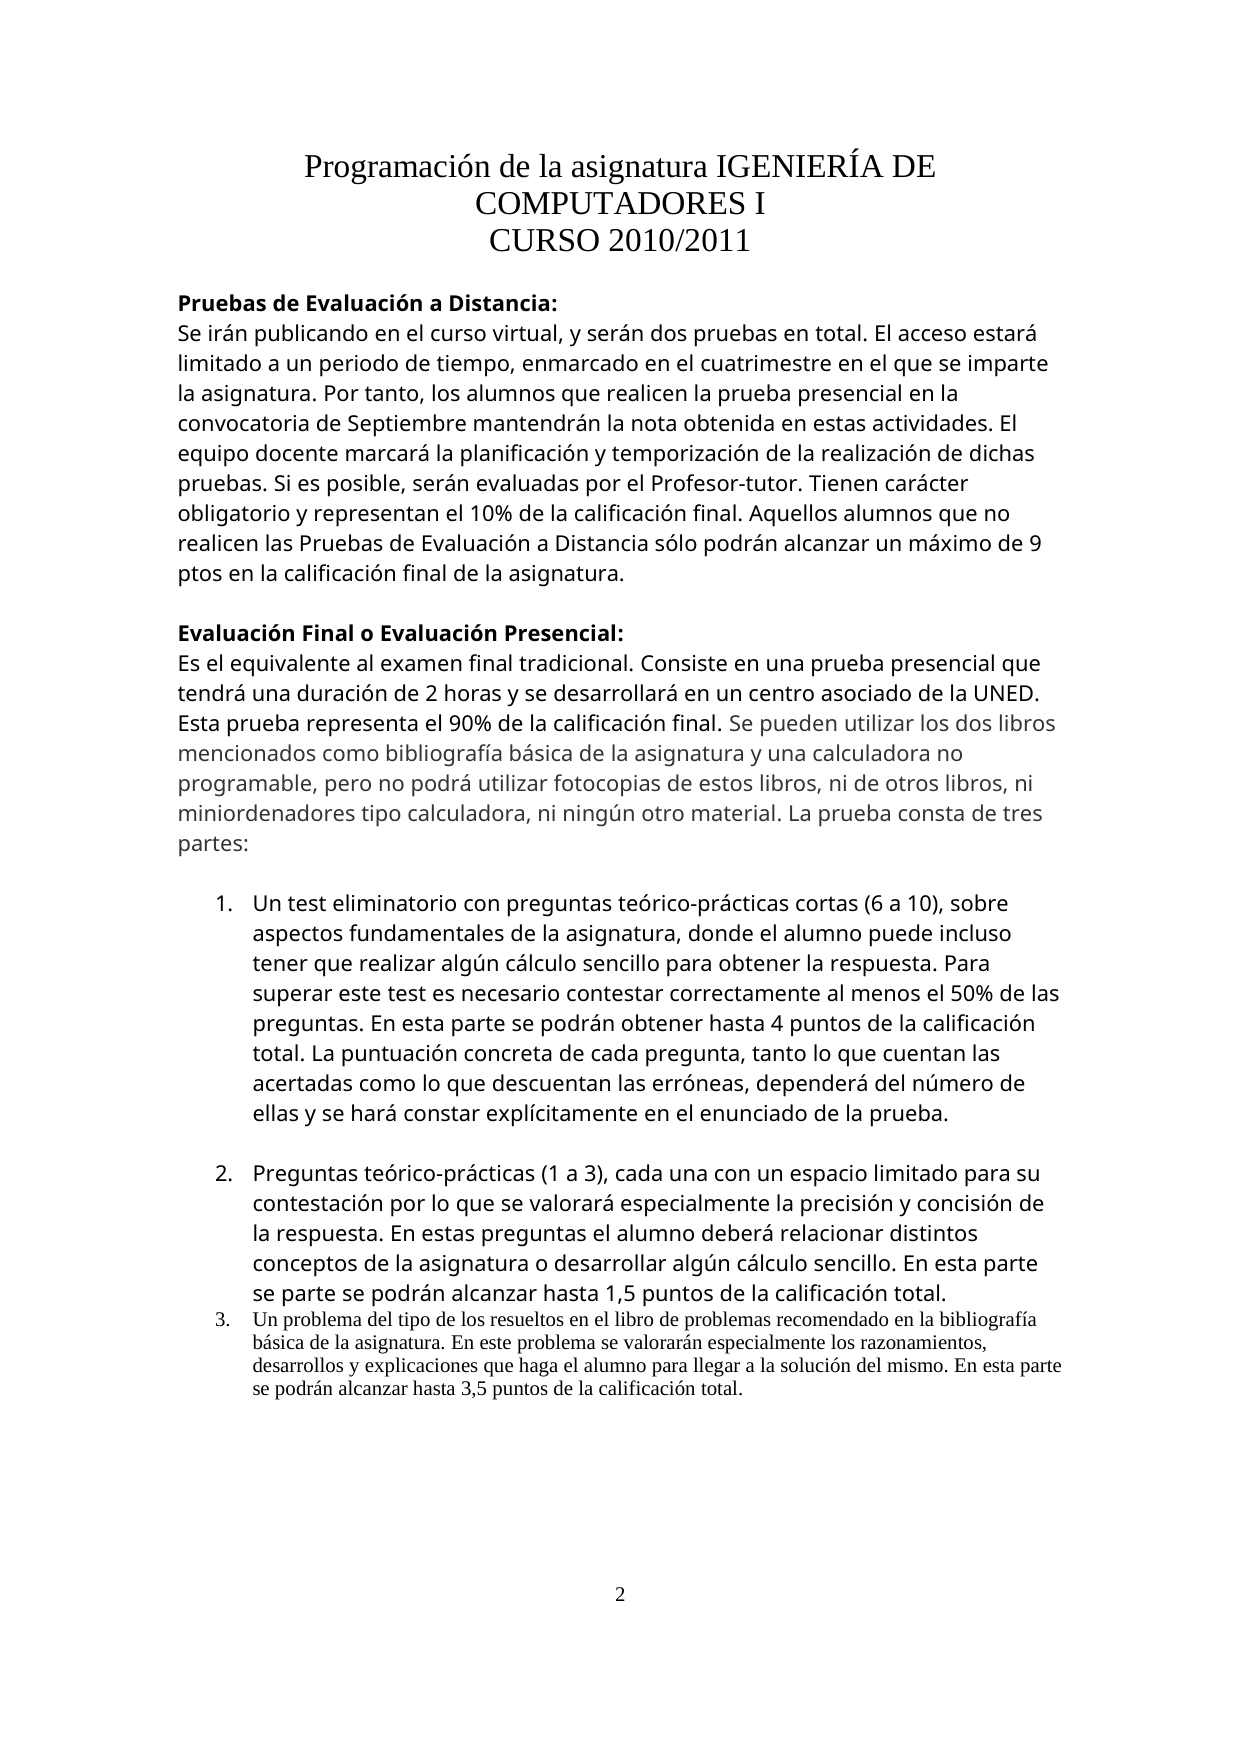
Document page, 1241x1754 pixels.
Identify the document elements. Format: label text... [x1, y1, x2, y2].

text Pruebas de Evaluación a Distancia: [177, 288, 1063, 318]
text Evaluación Final o Evaluación Presencial: [177, 618, 1063, 648]
list Un test eliminatorio con preguntas teórico-prácticas cortas (6 a 10), sobre aspectos fundamentales de la asignatura, donde el alumno puede incluso tener que realizar algún cálculo sencillo para obtener la respuesta. Para superar este test es necesario contestar correctamente al menos el 50% de las preguntas. En esta parte se podrán obtener hasta 4 puntos de la calificación total. La puntuación concreta de cada pregunta, tanto lo que cuentan las acertadas como lo que descuentan las erróneas, dependerá del número de ellas y se hará constar explícitamente en el enunciado de la prueba. [215, 888, 1063, 1128]
text Se irán publicando en el curso virtual, y serán dos pruebas en total. El acceso estará limitado a un periodo de tiempo, enmarcado en el cuatrimestre en el que se imparte la asignatura. Por tanto, los alumnos que realicen la prueba presencial en la convocatoria de Septiembre mantendrán la nota obtenida en estas actividades. El equipo docente marcará la planificación y temporización de la realización de dichas pruebas. Si es posible, serán evaluadas por el Profesor-tutor. Tienen carácter obligatorio y representan el 10% de la calificación final. Aquellos alumnos que no realicen las Pruebas de Evaluación a Distancia sólo podrán alcanzar un máximo de 9 ptos en la calificación final de la asignatura. [177, 318, 1063, 588]
list Un problema del tipo de los resueltos en el libro de problemas recomendado en la bibliografía básica de la asignatura. En este problema se valorarán especialmente los razonamientos, desarrollos y explicaciones que haga el alumno para llegar a la solución del mismo. En esta parte se podrán alcanzar hasta 3,5 puntos de la calificación total. [215, 1308, 1063, 1400]
text Es el equivalente al examen final tradicional. Consiste en una prueba presencial que tendrá una duración de 2 horas y se desarrollará en un centro asociado de la UNED. Esta prueba representa el 90% de la calificación final. Se pueden utilizar los dos libros mencionados como bibliografía básica de la asignatura y una calculadora no programable, pero no podrá utilizar fotocopias de estos libros, ni de otros libros, ni miniordenadores tipo calculadora, ni ningún otro material. La prueba consta de tres partes: [177, 648, 1063, 858]
list Preguntas teórico-prácticas (1 a 3), cada una con un espacio limitado para su contestación por lo que se valorará especialmente la precisión y concisión de la respuesta. En estas preguntas el alumno deberá relacionar distintos conceptos de la asignatura o desarrollar algún cálculo sencillo. En esta parte se parte se podrán alcanzar hasta 1,5 puntos de la calificación total. [215, 1158, 1063, 1308]
